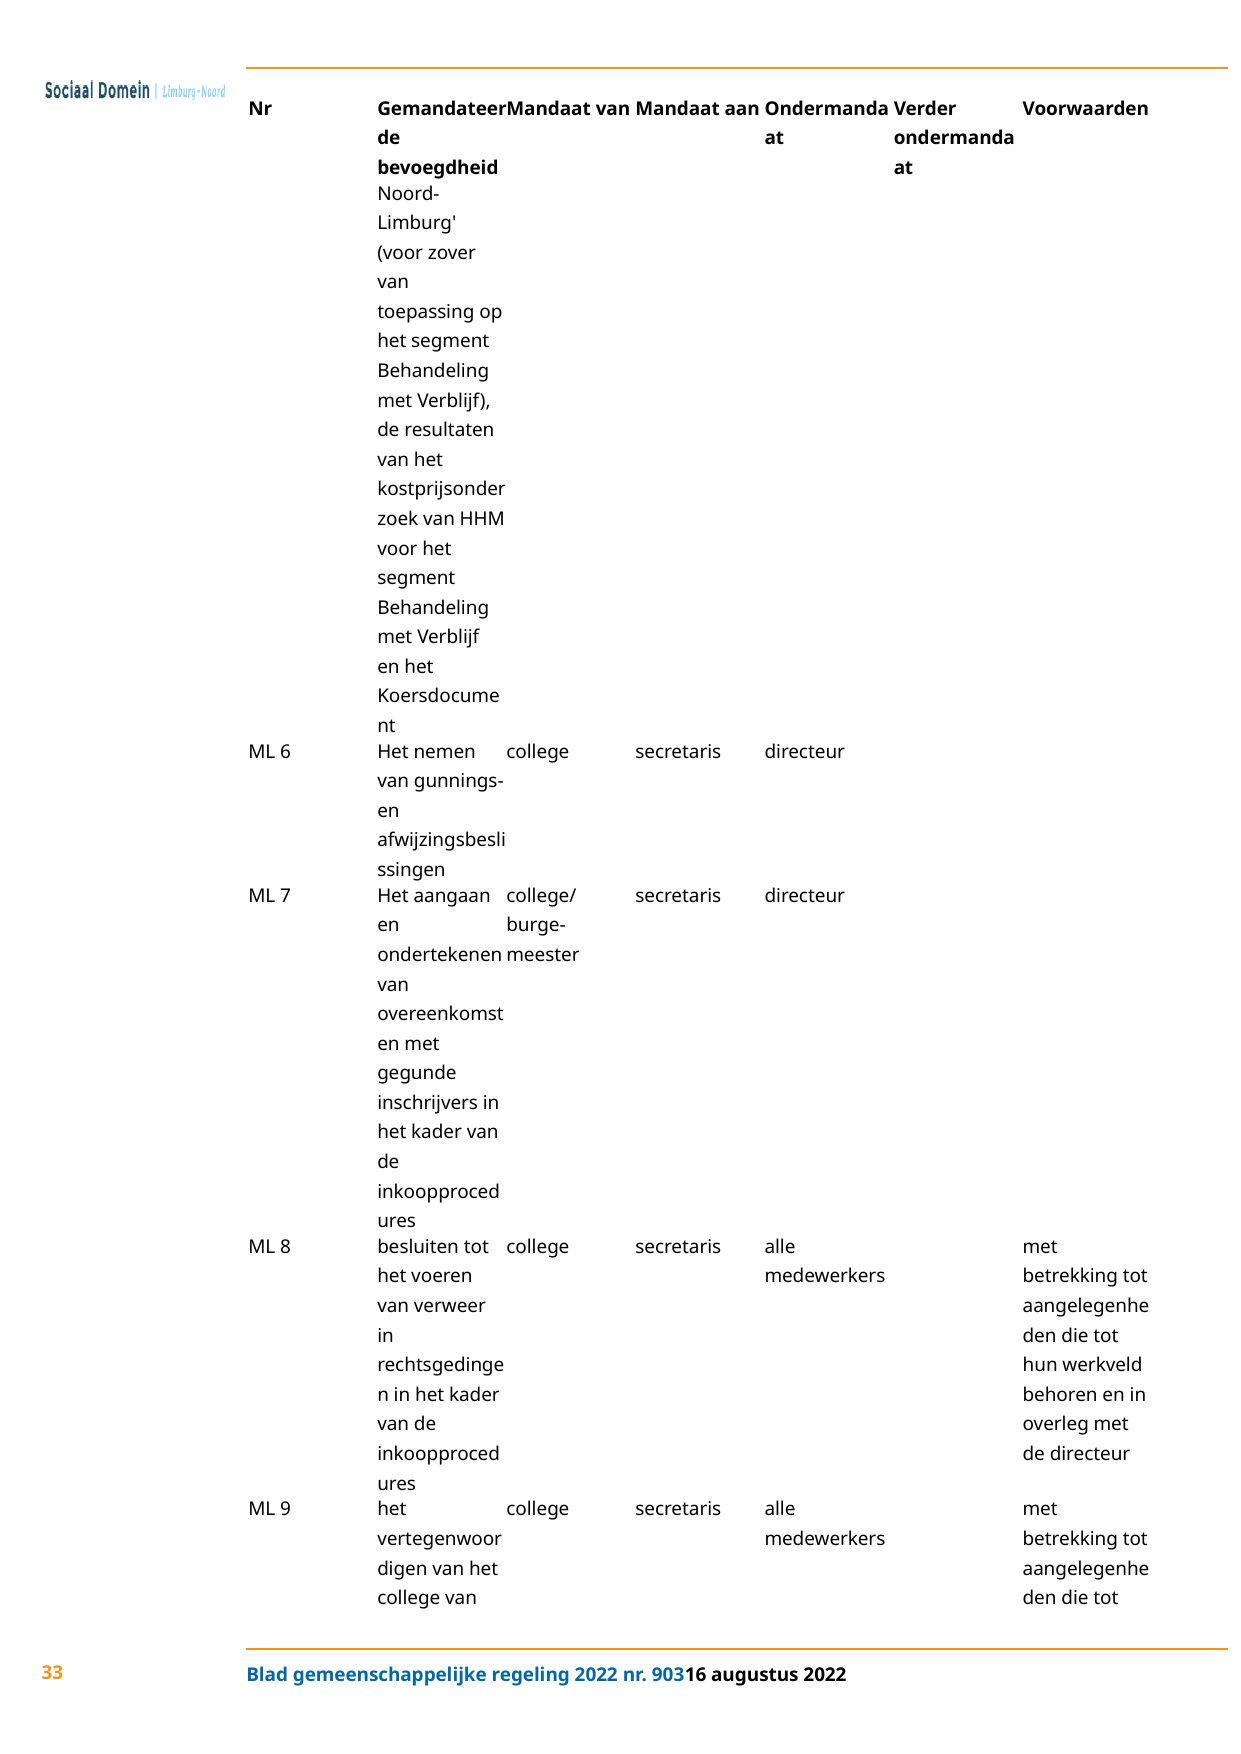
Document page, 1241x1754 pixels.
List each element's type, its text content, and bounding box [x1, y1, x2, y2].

table_cell ML 7 [248, 882, 377, 1233]
table_cell met betrekking tot aangelegenheden die tot [1023, 1496, 1152, 1610]
table_cell [764, 180, 893, 738]
table_cell secretaris [635, 1496, 764, 1610]
table_header Mandaat van [506, 95, 635, 180]
picture [41, 47, 231, 172]
table_cell [248, 180, 377, 738]
table_cell directeur [764, 882, 893, 1233]
table_cell [894, 180, 1022, 738]
table_cell ML 8 [248, 1233, 377, 1496]
table_cell [894, 738, 1022, 882]
table_cell [894, 1496, 1022, 1610]
table_cell alle medewerkers [764, 1233, 893, 1496]
table_cell [894, 882, 1022, 1233]
table_cell secretaris [635, 882, 764, 1233]
table_header Voorwaarden [1023, 95, 1152, 180]
table_cell directeur [764, 738, 893, 882]
table_cell college/ burge-meester [506, 882, 635, 1233]
table_cell [1023, 882, 1152, 1233]
table_cell [506, 180, 635, 738]
table_cell [894, 1233, 1022, 1496]
table_cell alle medewerkers [764, 1496, 893, 1610]
table_cell college [506, 1233, 635, 1496]
table_cell Noord-Limburg' (voor zover van toepassing op het segment Behandeling met Verblijf), de resultaten van het kostprijsonderzoek van HHM voor het segment Behandeling met Verblijf en het Koersdocument [377, 180, 506, 738]
table_cell college [506, 1496, 635, 1610]
table_cell college [506, 738, 635, 882]
table_cell [1023, 738, 1152, 882]
table_cell secretaris [635, 1233, 764, 1496]
table_header Verder ondermandaat [894, 95, 1022, 180]
table_cell [635, 180, 764, 738]
table_cell het vertegenwoordigen van het college van [377, 1496, 506, 1610]
table_header Nr [248, 95, 377, 180]
table_cell secretaris [635, 738, 764, 882]
table_cell Het nemen van gunnings- en afwijzingsbeslissingen [377, 738, 506, 882]
table_header Ondermandaat [764, 95, 893, 180]
table_cell besluiten tot het voeren van verweer in rechtsgedingen in het kader van de inkoopprocedures [377, 1233, 506, 1496]
table_cell ML 9 [248, 1496, 377, 1610]
table_cell Het aangaan en ondertekenen van overeenkomsten met gegunde inschrijvers in het kader van de inkoopprocedures [377, 882, 506, 1233]
table_header Mandaat aan [635, 95, 764, 180]
table_cell met betrekking tot aangelegenheden die tot hun werkveld behoren en in overleg met de directeur [1023, 1233, 1152, 1496]
table_cell ML 6 [248, 738, 377, 882]
table_cell [1023, 180, 1152, 738]
table_header Gemandateerde bevoegdheid [377, 95, 506, 180]
